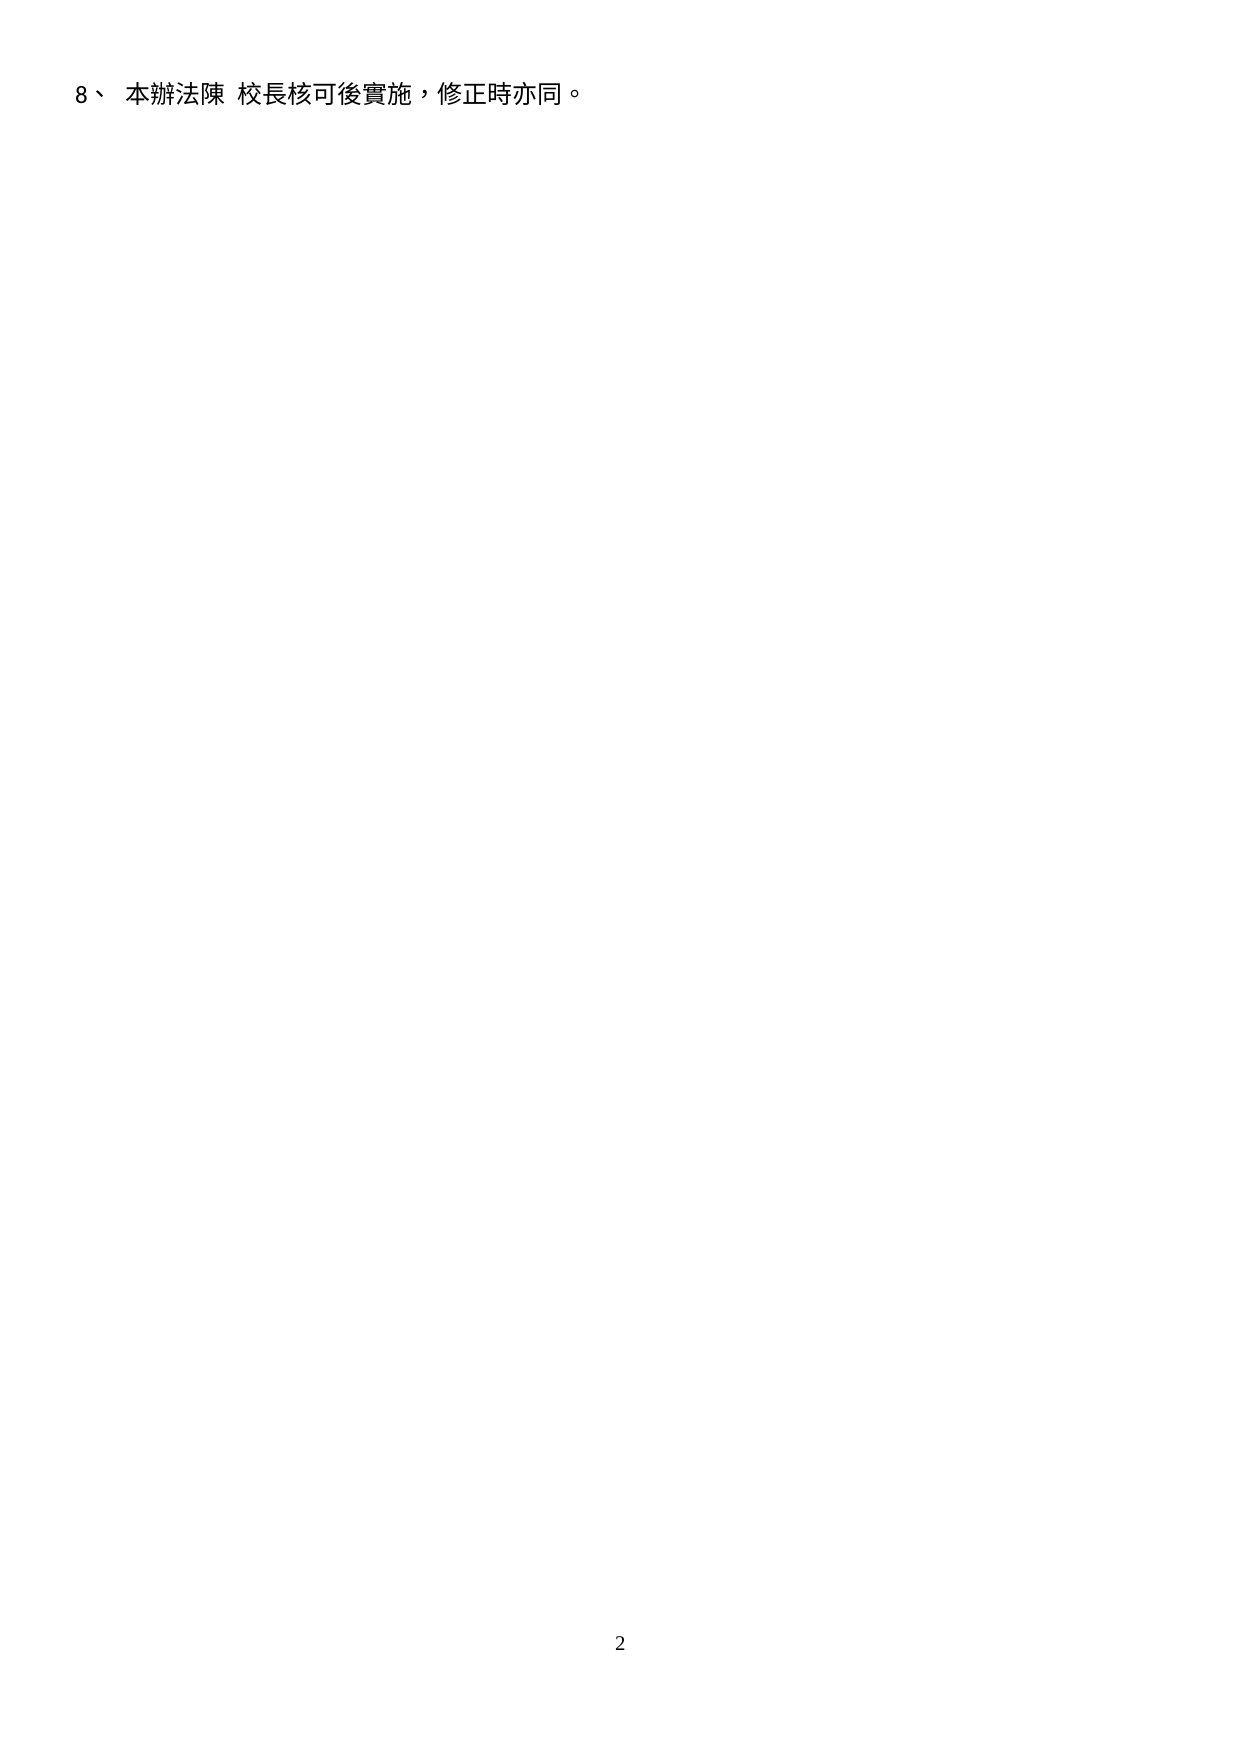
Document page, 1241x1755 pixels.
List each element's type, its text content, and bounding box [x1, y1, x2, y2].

list 本辦法陳 校長核可後實施，修正時亦同。 [75, 75, 1165, 111]
